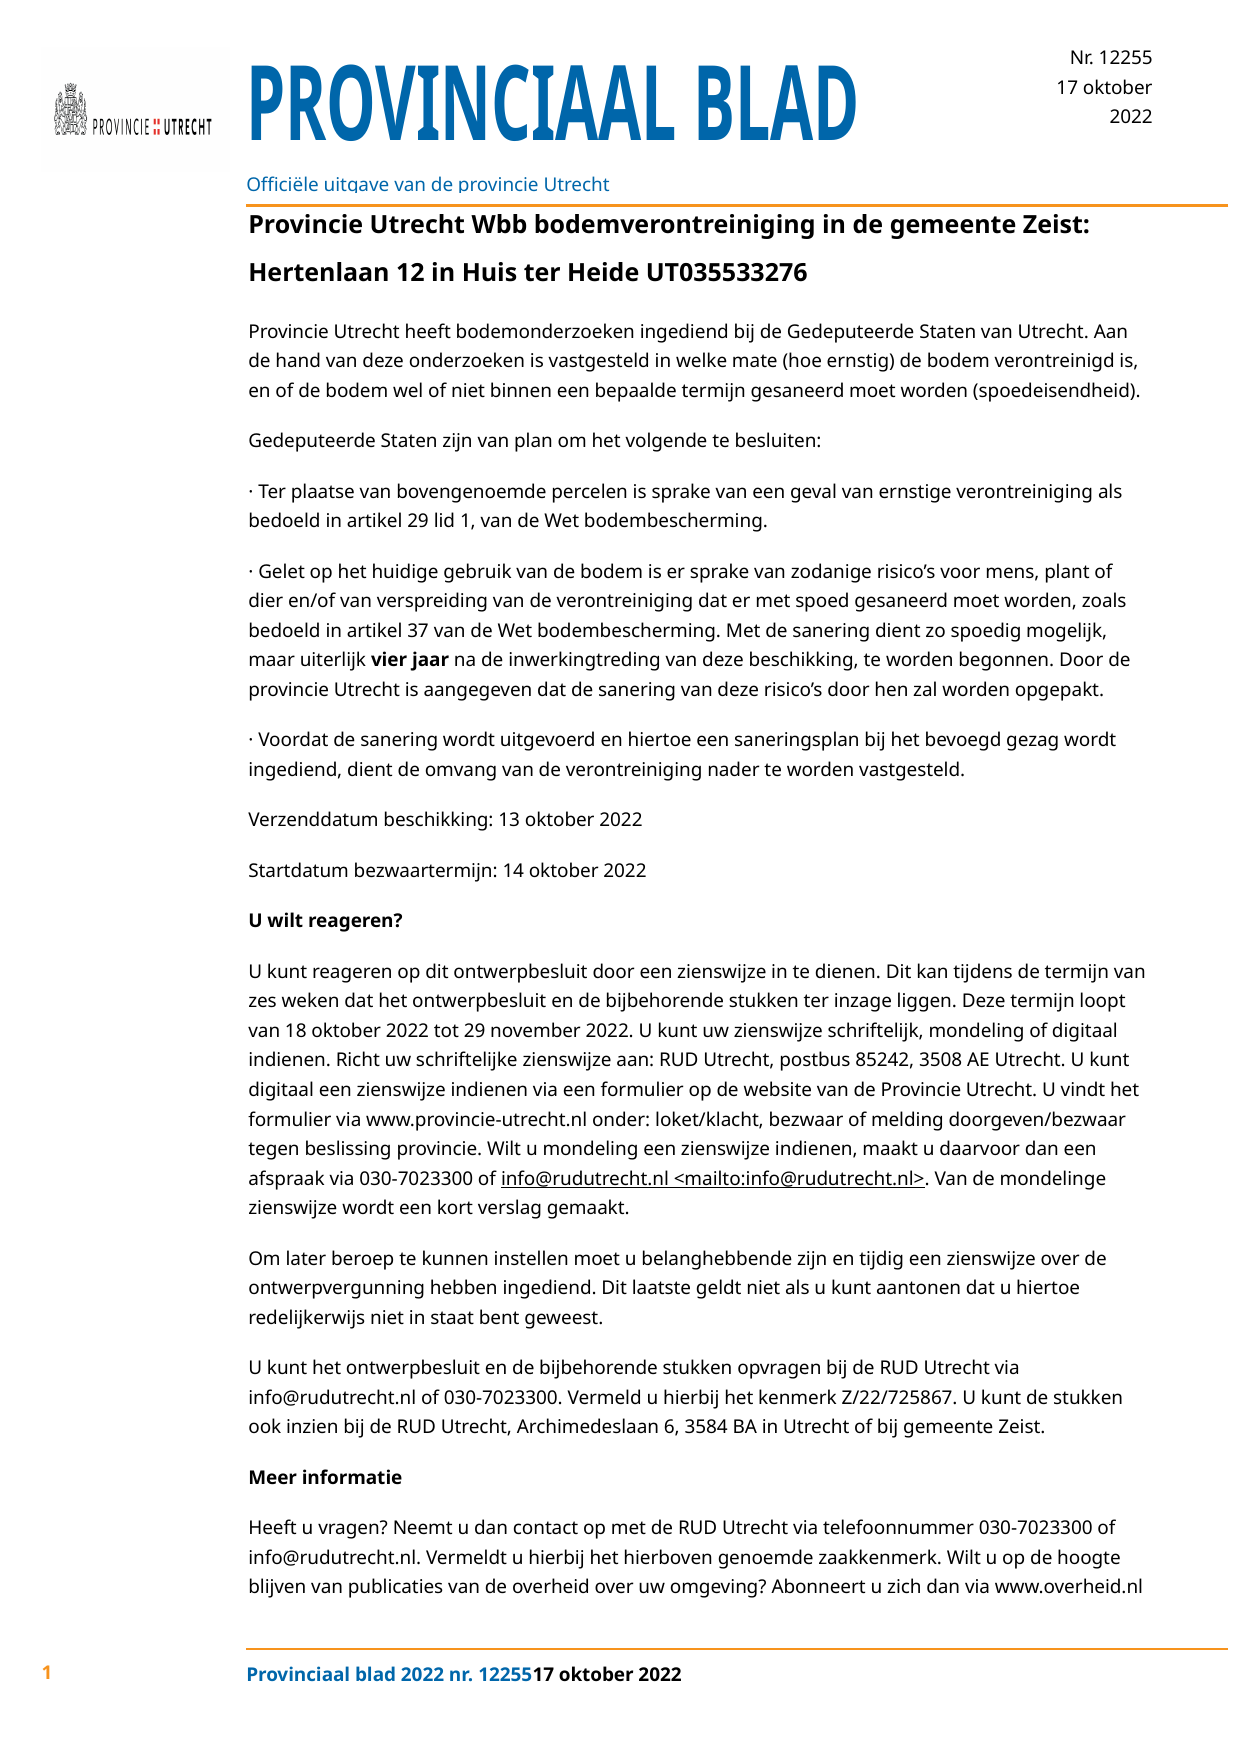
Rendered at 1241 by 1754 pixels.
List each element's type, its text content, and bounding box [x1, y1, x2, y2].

text · Ter plaatse van bovengenoemde percelen is sprake van een geval van ernstige verontreiniging als bedoeld in artikel 29 lid 1, van de Wet bodembescherming. [248, 478, 1152, 533]
text Gedeputeerde Staten zijn van plan om het volgende te besluiten: [248, 427, 1152, 453]
text Heeft u vragen? Neemt u dan contact op met de RUD Utrecht via telefoonnummer 030-7023300 of info@rudutrecht.nl. Vermeldt u hierbij het hierboven genoemde zaakkenmerk. Wilt u op de hoogte blijven van publicaties van de overheid over uw omgeving? Abonneert u zich dan via www.overheid.nl [248, 1514, 1152, 1599]
text · Gelet op het huidige gebruik van de bodem is er sprake van zodanige risico’s voor mens, plant of dier en/of van verspreiding van de verontreiniging dat er met spoed gesaneerd moet worden, zoals bedoeld in artikel 37 van de Wet bodembescherming. Met de sanering dient zo spoedig mogelijk, maar uiterlijk vier jaar na de inwerkingtreding van deze beschikking, te worden begonnen. Door de provincie Utrecht is aangegeven dat de sanering van deze risico’s door hen zal worden opgepakt. [248, 558, 1152, 702]
text Meer informatie [248, 1464, 1152, 1490]
text Provincie Utrecht heeft bodemonderzoeken ingediend bij de Gedeputeerde Staten van Utrecht. Aan de hand van deze onderzoeken is vastgesteld in welke mate (hoe ernstig) de bodem verontreinigd is, en of de bodem wel of niet binnen een bepaalde termijn gesaneerd moet worden (spoedeisendheid). [248, 318, 1152, 403]
text U wilt reageren? [248, 907, 1152, 933]
text U kunt reageren op dit ontwerpbesluit door een zienswijze in te dienen. Dit kan tijdens de termijn van zes weken dat het ontwerpbesluit en de bijbehorende stukken ter inzage liggen. Deze termijn loopt van 18 oktober 2022 tot 29 november 2022. U kunt uw zienswijze schriftelijk, mondeling of digitaal indienen. Richt uw schriftelijke zienswijze aan: RUD Utrecht, postbus 85242, 3508 AE Utrecht. U kunt digitaal een zienswijze indienen via een formulier op de website van de Provincie Utrecht. U vindt het formulier via www.provincie-utrecht.nl onder: loket/klacht, bezwaar of melding doorgeven/bezwaar tegen beslissing provincie. Wilt u mondeling een zienswijze indienen, maakt u daarvoor dan een afspraak via 030-7023300 of info@rudutrecht.nl <mailto:info@rudutrecht.nl>. Van de mondelinge zienswijze wordt een kort verslag gemaakt. [248, 958, 1152, 1220]
picture [41, 47, 231, 172]
text Provincie Utrecht Wbb bodemverontreiniging in de gemeente Zeist: Hertenlaan 12 in Huis ter Heide UT035533276 [248, 207, 1152, 288]
text Startdatum bezwaartermijn: 14 oktober 2022 [248, 857, 1152, 883]
text U kunt het ontwerpbesluit en de bijbehorende stukken opvragen bij de RUD Utrecht via info@rudutrecht.nl of 030-7023300. Vermeld u hierbij het kenmerk Z/22/725867. U kunt de stukken ook inzien bij de RUD Utrecht, Archimedeslaan 6, 3584 BA in Utrecht of bij gemeente Zeist. [248, 1354, 1152, 1439]
text · Voordat de sanering wordt uitgevoerd en hiertoe een saneringsplan bij het bevoegd gezag wordt ingediend, dient de omvang van de verontreiniging nader te worden vastgesteld. [248, 727, 1152, 782]
text Om later beroep te kunnen instellen moet u belanghebbende zijn en tijdig een zienswijze over de ontwerpvergunning hebben ingediend. Dit laatste geldt niet als u kunt aantonen dat u hiertoe redelijkerwijs niet in staat bent geweest. [248, 1245, 1152, 1330]
text Verzenddatum beschikking: 13 oktober 2022 [248, 807, 1152, 832]
